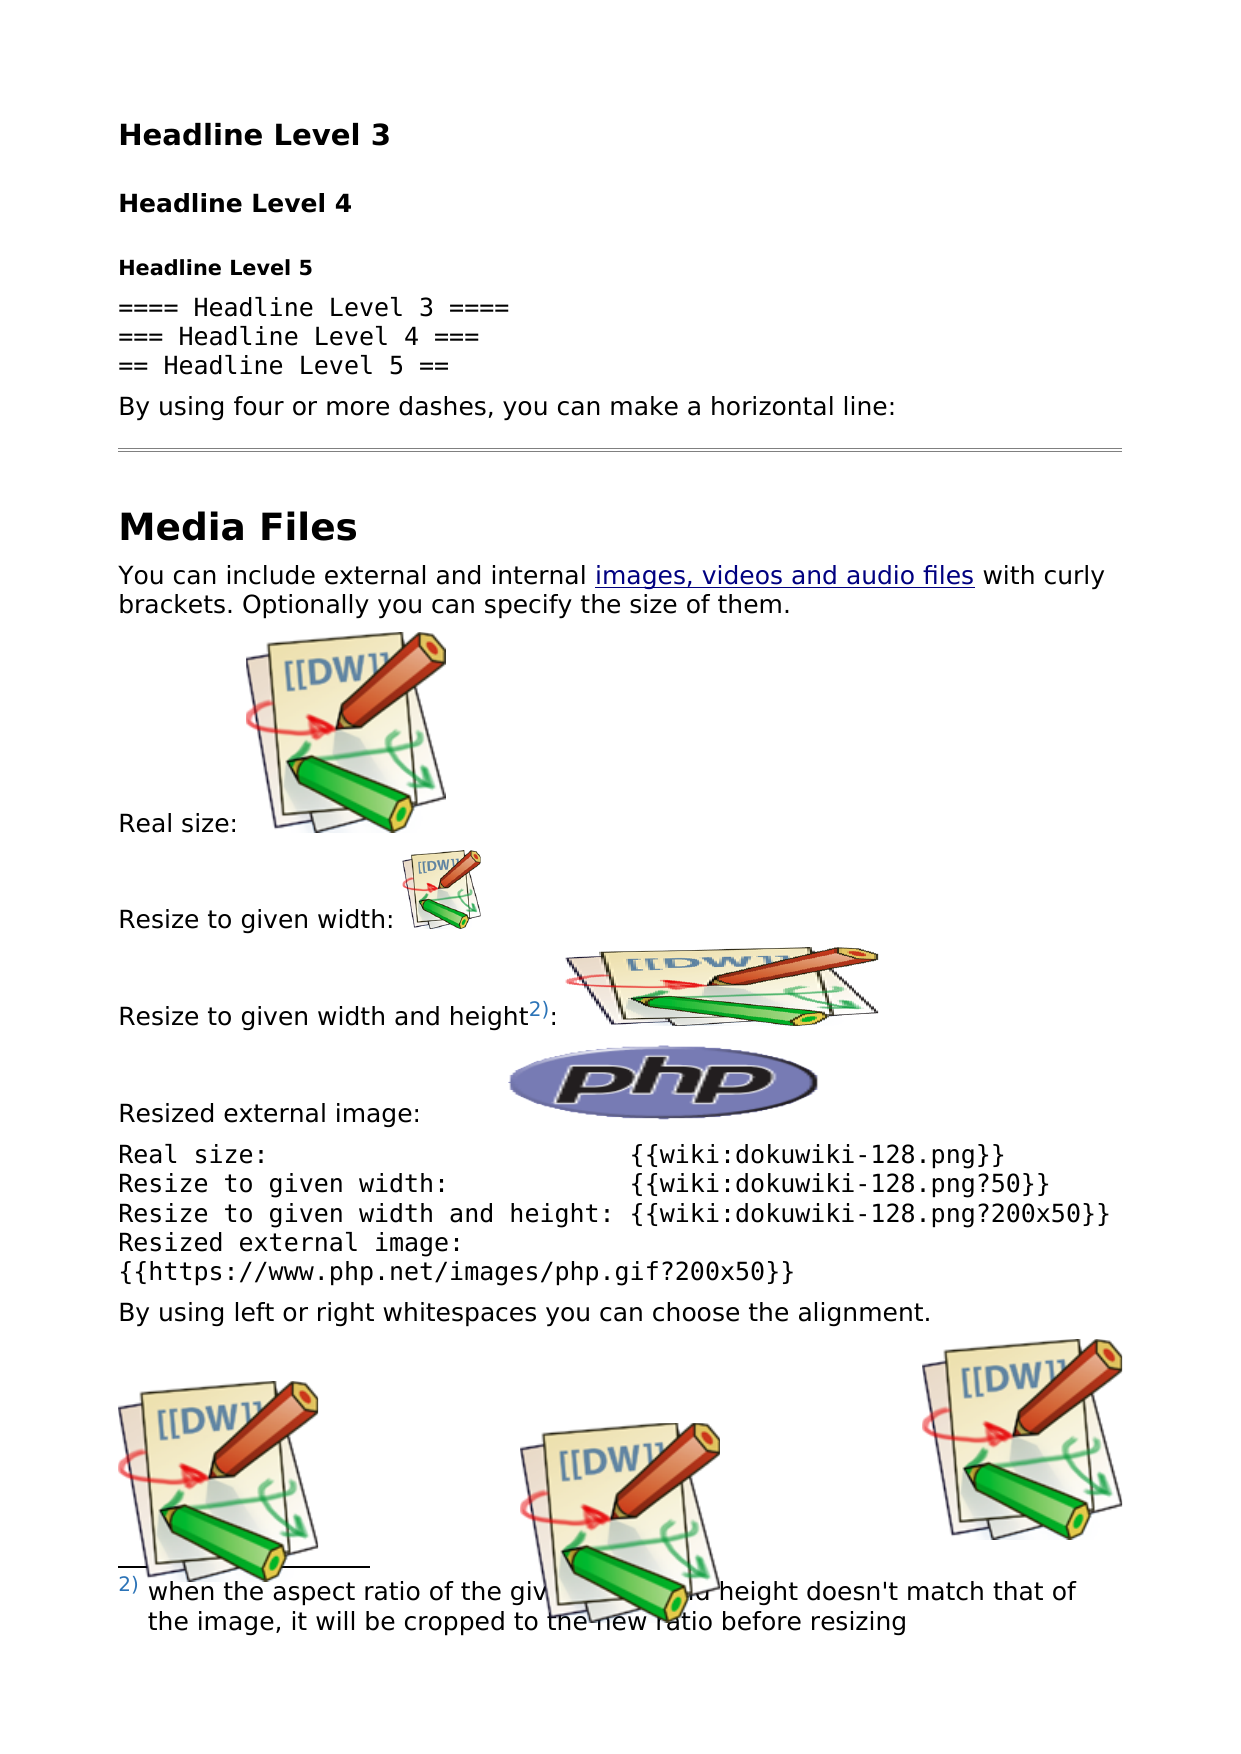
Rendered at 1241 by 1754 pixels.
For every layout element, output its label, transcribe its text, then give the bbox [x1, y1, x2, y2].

text By using four or more dashes, you can make a horizontal line: [118, 392, 1122, 421]
text Real size: {{wiki:dokuwiki-128.png}} Resize to given width: {{wiki:dokuwiki-128.png?50}} Resize to given width and height: {{wiki:dokuwiki-128.png?200x50}} Resized external image: {{https://www.php.net/images/php.gif?200x50}} [118, 1140, 1122, 1286]
picture [922, 1339, 1123, 1540]
text Resize to given width and height: [118, 947, 1122, 1031]
subtitle Headline Level 3 [118, 118, 1122, 152]
text By using left or right whitespaces you can choose the alignment. [118, 1298, 1122, 1327]
text when the aspect ratio of the given width and height doesn't match that of the image, it will be cropped to the new ratio before resizing [118, 1573, 1122, 1636]
picture [246, 632, 446, 833]
subtitle Media Files [118, 505, 1122, 549]
picture [402, 850, 481, 929]
subtitle Headline Level 5 [118, 256, 1122, 281]
text ==== Headline Level 3 ==== === Headline Level 4 === == Headline Level 5 == [118, 293, 1122, 381]
text Resize to given width: [118, 851, 1122, 935]
picture [118, 1381, 319, 1582]
text Resized external image: [118, 1044, 1122, 1128]
subtitle Headline Level 4 [118, 189, 1122, 219]
picture [520, 1423, 720, 1623]
text You can include external and internal images, videos and audio files with curly brackets. Optionally you can specify the size of them. [118, 561, 1122, 620]
text Real size: [118, 632, 1122, 838]
picture [565, 947, 879, 1026]
picture [508, 1043, 821, 1122]
